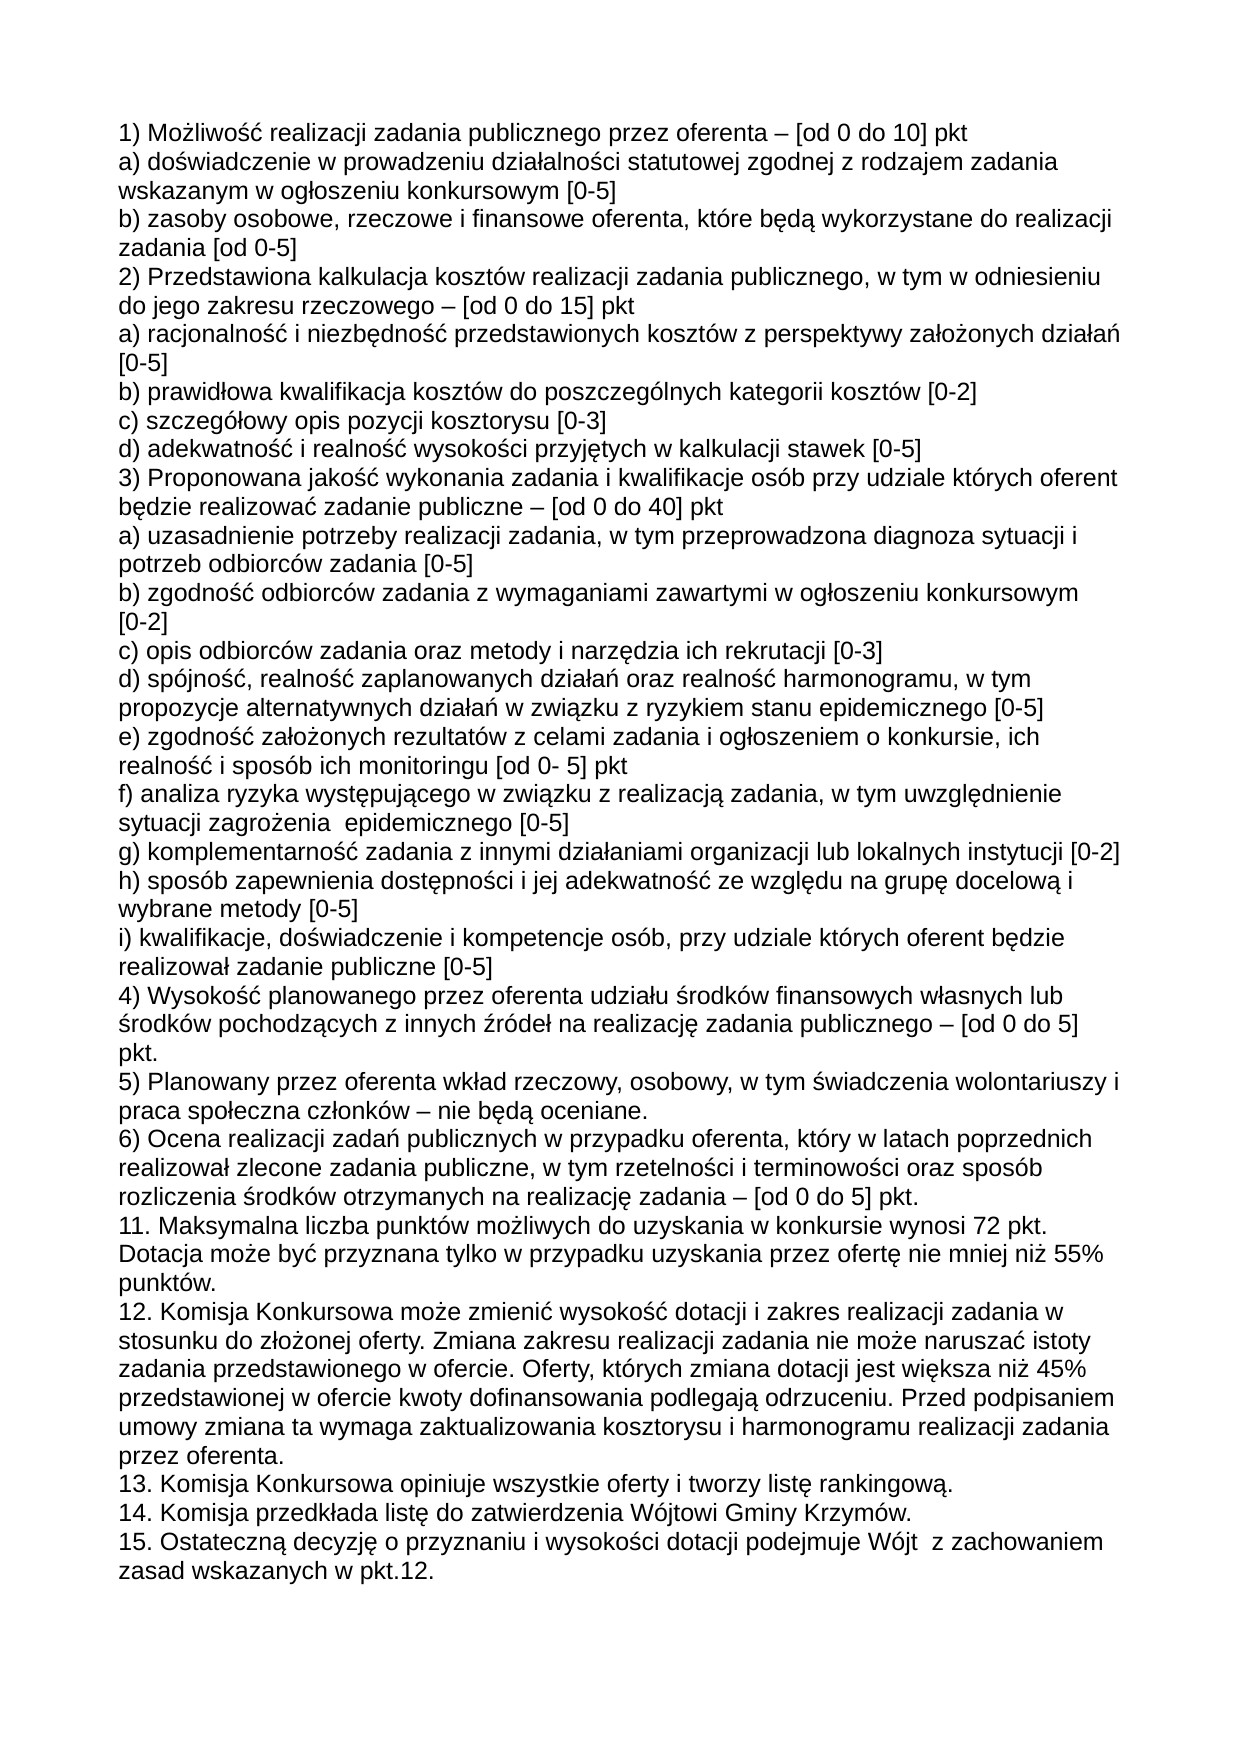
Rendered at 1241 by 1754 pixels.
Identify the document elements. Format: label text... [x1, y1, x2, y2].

text 1) Możliwość realizacji zadania publicznego przez oferenta – [od 0 do 10] pkt [118, 118, 1122, 147]
text 4) Wysokość planowanego przez oferenta udziału środków finansowych własnych lub środków pochodzących z innych źródeł na realizację zadania publicznego – [od 0 do 5] pkt. [118, 981, 1122, 1067]
text e) zgodność założonych rezultatów z celami zadania i ogłoszeniem o konkursie, ich realność i sposób ich monitoringu [od 0- 5] pkt [118, 722, 1122, 779]
text 14. Komisja przedkłada listę do zatwierdzenia Wójtowi Gminy Krzymów. [118, 1498, 1122, 1527]
text d) adekwatność i realność wysokości przyjętych w kalkulacji stawek [0-5] [118, 434, 1122, 463]
text 2) Przedstawiona kalkulacja kosztów realizacji zadania publicznego, w tym w odniesieniu do jego zakresu rzeczowego – [od 0 do 15] pkt [118, 262, 1122, 319]
text g) komplementarność zadania z innymi działaniami organizacji lub lokalnych instytucji [0-2] [118, 837, 1122, 866]
text 3) Proponowana jakość wykonania zadania i kwalifikacje osób przy udziale których oferent będzie realizować zadanie publiczne – [od 0 do 40] pkt [118, 463, 1122, 521]
text 5) Planowany przez oferenta wkład rzeczowy, osobowy, w tym świadczenia wolontariuszy i praca społeczna członków – nie będą oceniane. [118, 1067, 1122, 1124]
text h) sposób zapewnienia dostępności i jej adekwatność ze względu na grupę docelową i wybrane metody [0-5] [118, 866, 1122, 923]
text 12. Komisja Konkursowa może zmienić wysokość dotacji i zakres realizacji zadania w stosunku do złożonej oferty. Zmiana zakresu realizacji zadania nie może naruszać istoty zadania przedstawionego w ofercie. Oferty, których zmiana dotacji jest większa niż 45% przedstawionej w ofercie kwoty dofinansowania podlegają odrzuceniu. Przed podpisaniem umowy zmiana ta wymaga zaktualizowania kosztorysu i harmonogramu realizacji zadania przez oferenta. [118, 1297, 1122, 1469]
text 11. Maksymalna liczba punktów możliwych do uzyskania w konkursie wynosi 72 pkt. Dotacja może być przyznana tylko w przypadku uzyskania przez ofertę nie mniej niż 55% punktów. [118, 1211, 1122, 1297]
text [0-2] [118, 607, 1122, 636]
text f) analiza ryzyka występującego w związku z realizacją zadania, w tym uwzględnienie sytuacji zagrożenia epidemicznego [0-5] [118, 779, 1122, 837]
text c) szczegółowy opis pozycji kosztorysu [0-3] [118, 406, 1122, 434]
text b) zasoby osobowe, rzeczowe i finansowe oferenta, które będą wykorzystane do realizacji zadania [od 0-5] [118, 204, 1122, 262]
text 15. Ostateczną decyzję o przyznaniu i wysokości dotacji podejmuje Wójt z zachowaniem zasad wskazanych w pkt.12. [118, 1527, 1122, 1584]
text a) doświadczenie w prowadzeniu działalności statutowej zgodnej z rodzajem zadania wskazanym w ogłoszeniu konkursowym [0-5] [118, 147, 1122, 204]
text b) zgodność odbiorców zadania z wymaganiami zawartymi w ogłoszeniu konkursowym [118, 578, 1122, 607]
text c) opis odbiorców zadania oraz metody i narzędzia ich rekrutacji [0-3] [118, 636, 1122, 664]
text a) racjonalność i niezbędność przedstawionych kosztów z perspektywy założonych działań [0-5] [118, 319, 1122, 377]
text b) prawidłowa kwalifikacja kosztów do poszczególnych kategorii kosztów [0-2] [118, 377, 1122, 406]
text i) kwalifikacje, doświadczenie i kompetencje osób, przy udziale których oferent będzie realizował zadanie publiczne [0-5] [118, 923, 1122, 981]
text 6) Ocena realizacji zadań publicznych w przypadku oferenta, który w latach poprzednich realizował zlecone zadania publiczne, w tym rzetelności i terminowości oraz sposób rozliczenia środków otrzymanych na realizację zadania – [od 0 do 5] pkt. [118, 1124, 1122, 1211]
text 13. Komisja Konkursowa opiniuje wszystkie oferty i tworzy listę rankingową. [118, 1469, 1122, 1498]
text d) spójność, realność zaplanowanych działań oraz realność harmonogramu, w tym propozycje alternatywnych działań w związku z ryzykiem stanu epidemicznego [0-5] [118, 664, 1122, 722]
text a) uzasadnienie potrzeby realizacji zadania, w tym przeprowadzona diagnoza sytuacji i potrzeb odbiorców zadania [0-5] [118, 521, 1122, 578]
